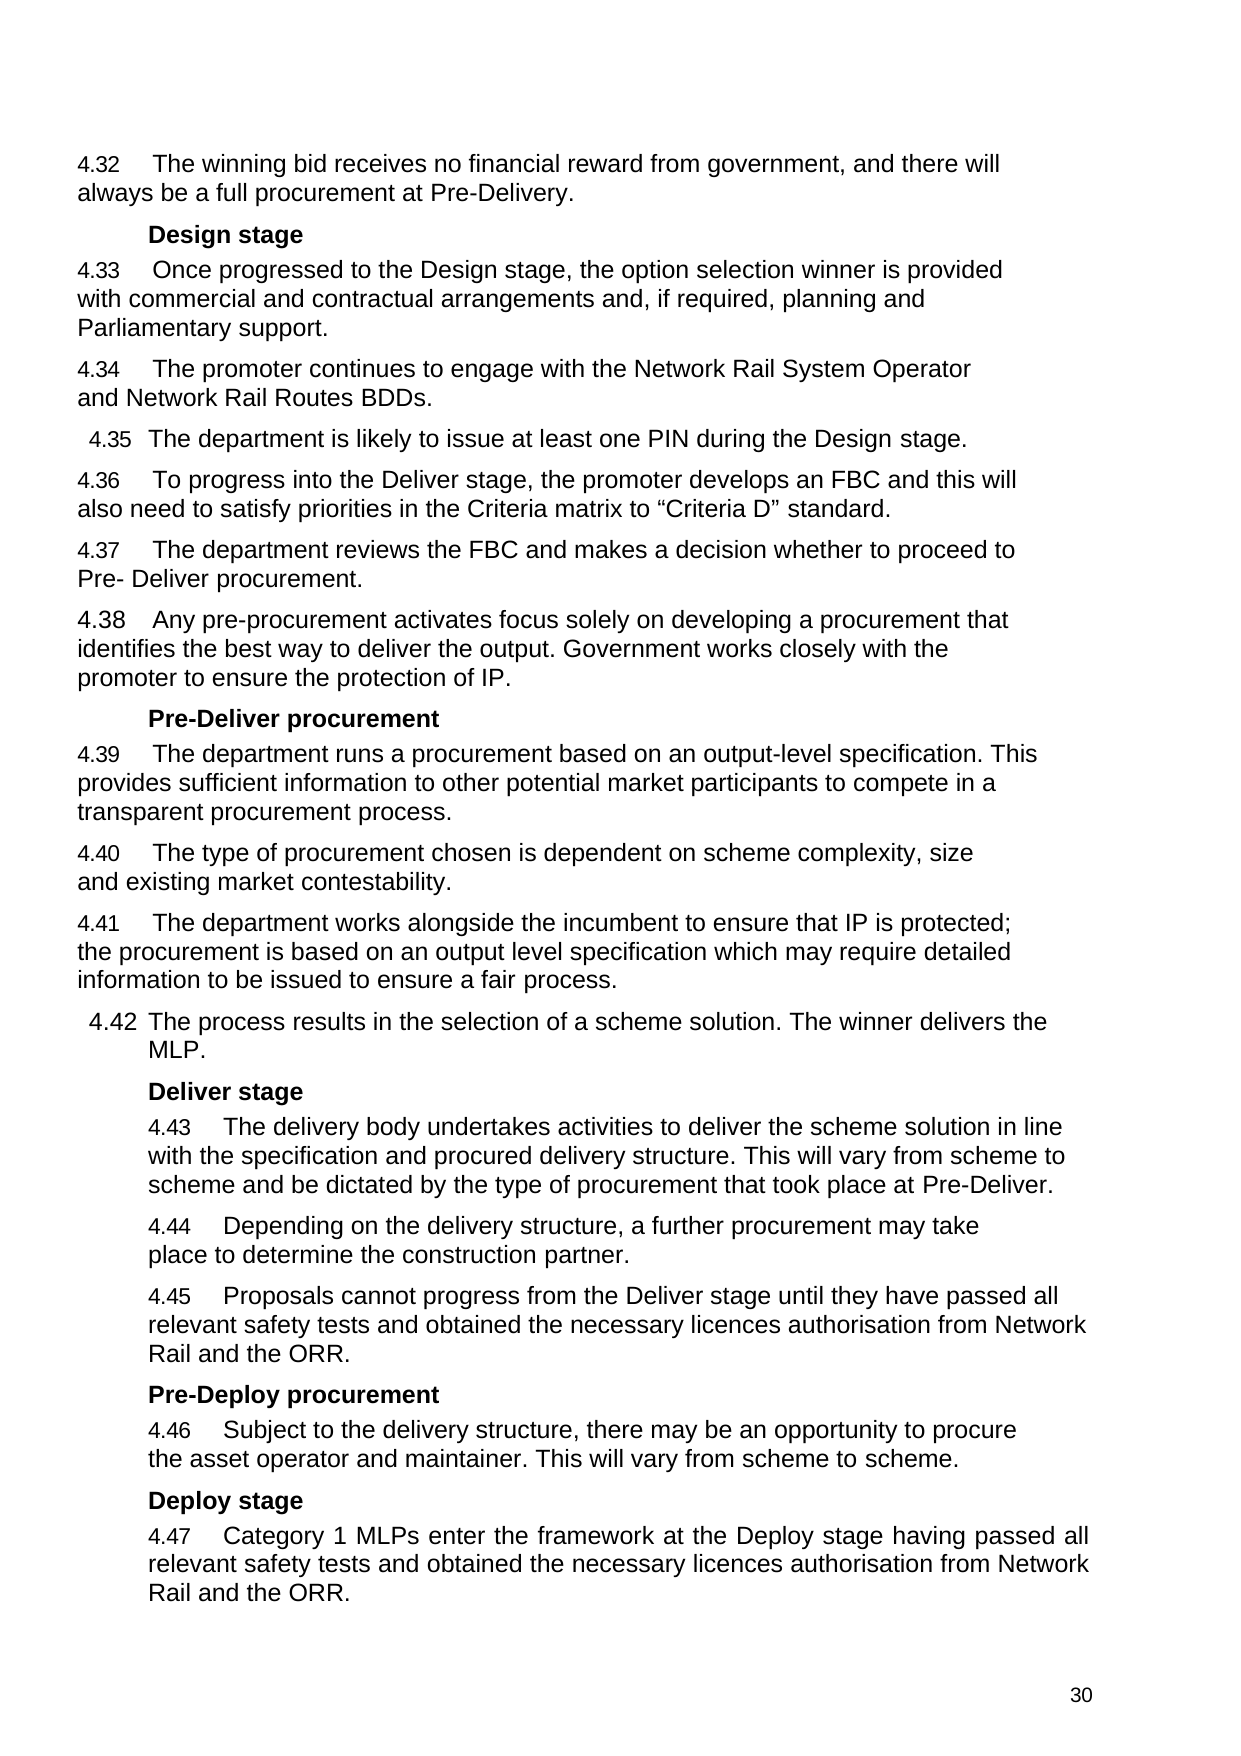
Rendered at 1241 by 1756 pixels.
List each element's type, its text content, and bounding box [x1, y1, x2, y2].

list Category 1 MLPs enter the framework at the Deploy stage having passed all relevant safety tests and obtained the necessary licences authorisation from Network Rail and the ORR. [148, 1521, 1091, 1607]
list The process results in the selection of a scheme solution. The winner delivers the MLP. [89, 1007, 1049, 1064]
subtitle Deliver stage [148, 1077, 1105, 1106]
list Subject to the delivery structure, there may be an opportunity to procure the asset operator and maintainer. This will vary from scheme to scheme. [148, 1415, 1052, 1473]
list To progress into the Deliver stage, the promoter develops an FBC and this will also need to satisfy priorities in the Criteria matrix to “Criteria D” standard. [77, 465, 1067, 523]
list Any pre-procurement activates focus solely on developing a procurement that identifies the best way to deliver the output. Government works closely with the promoter to ensure the protection of IP. [77, 605, 1021, 691]
list Once progressed to the Design stage, the option selection winner is provided with commercial and contractual arrangements and, if required, planning and Parliamentary support. [77, 255, 1052, 341]
subtitle Deploy stage [148, 1486, 1105, 1514]
list The delivery body undertakes activities to deliver the scheme solution in line with the specification and procured delivery structure. This will vary from scheme to scheme and be dictated by the type of procurement that took place at Pre-Deliver. [148, 1112, 1082, 1198]
list The department works alongside the incumbent to ensure that IP is protected; the procurement is based on an output level specification which may require detailed information to be issued to ensure a fair process. [77, 908, 1051, 994]
list The type of procurement chosen is dependent on scheme complexity, size and existing market contestability. [77, 838, 1019, 895]
subtitle Pre-Deploy procurement [148, 1380, 1105, 1409]
list Proposals cannot progress from the Deliver stage until they have passed all relevant safety tests and obtained the necessary licences authorisation from Network Rail and the ORR. [148, 1281, 1091, 1367]
subtitle Design stage [148, 220, 1105, 249]
subtitle Pre-Deliver procurement [148, 704, 1105, 733]
list The department is likely to issue at least one PIN during the Design stage. [89, 424, 1105, 453]
list The department reviews the FBC and makes a decision whether to proceed to Pre- Deliver procurement. [77, 535, 1067, 593]
list The promoter continues to engage with the Network Rail System Operator and Network Rail Routes BDDs. [77, 354, 1017, 411]
list The winning bid receives no financial reward from government, and there will always be a full procurement at Pre-Delivery. [77, 149, 1081, 207]
list The department runs a procurement based on an output-level specification. This provides sufficient information to other potential market participants to compete in a transparent procurement process. [77, 739, 1068, 825]
list Depending on the delivery structure, a further procurement may take place to determine the construction partner. [148, 1211, 1000, 1268]
